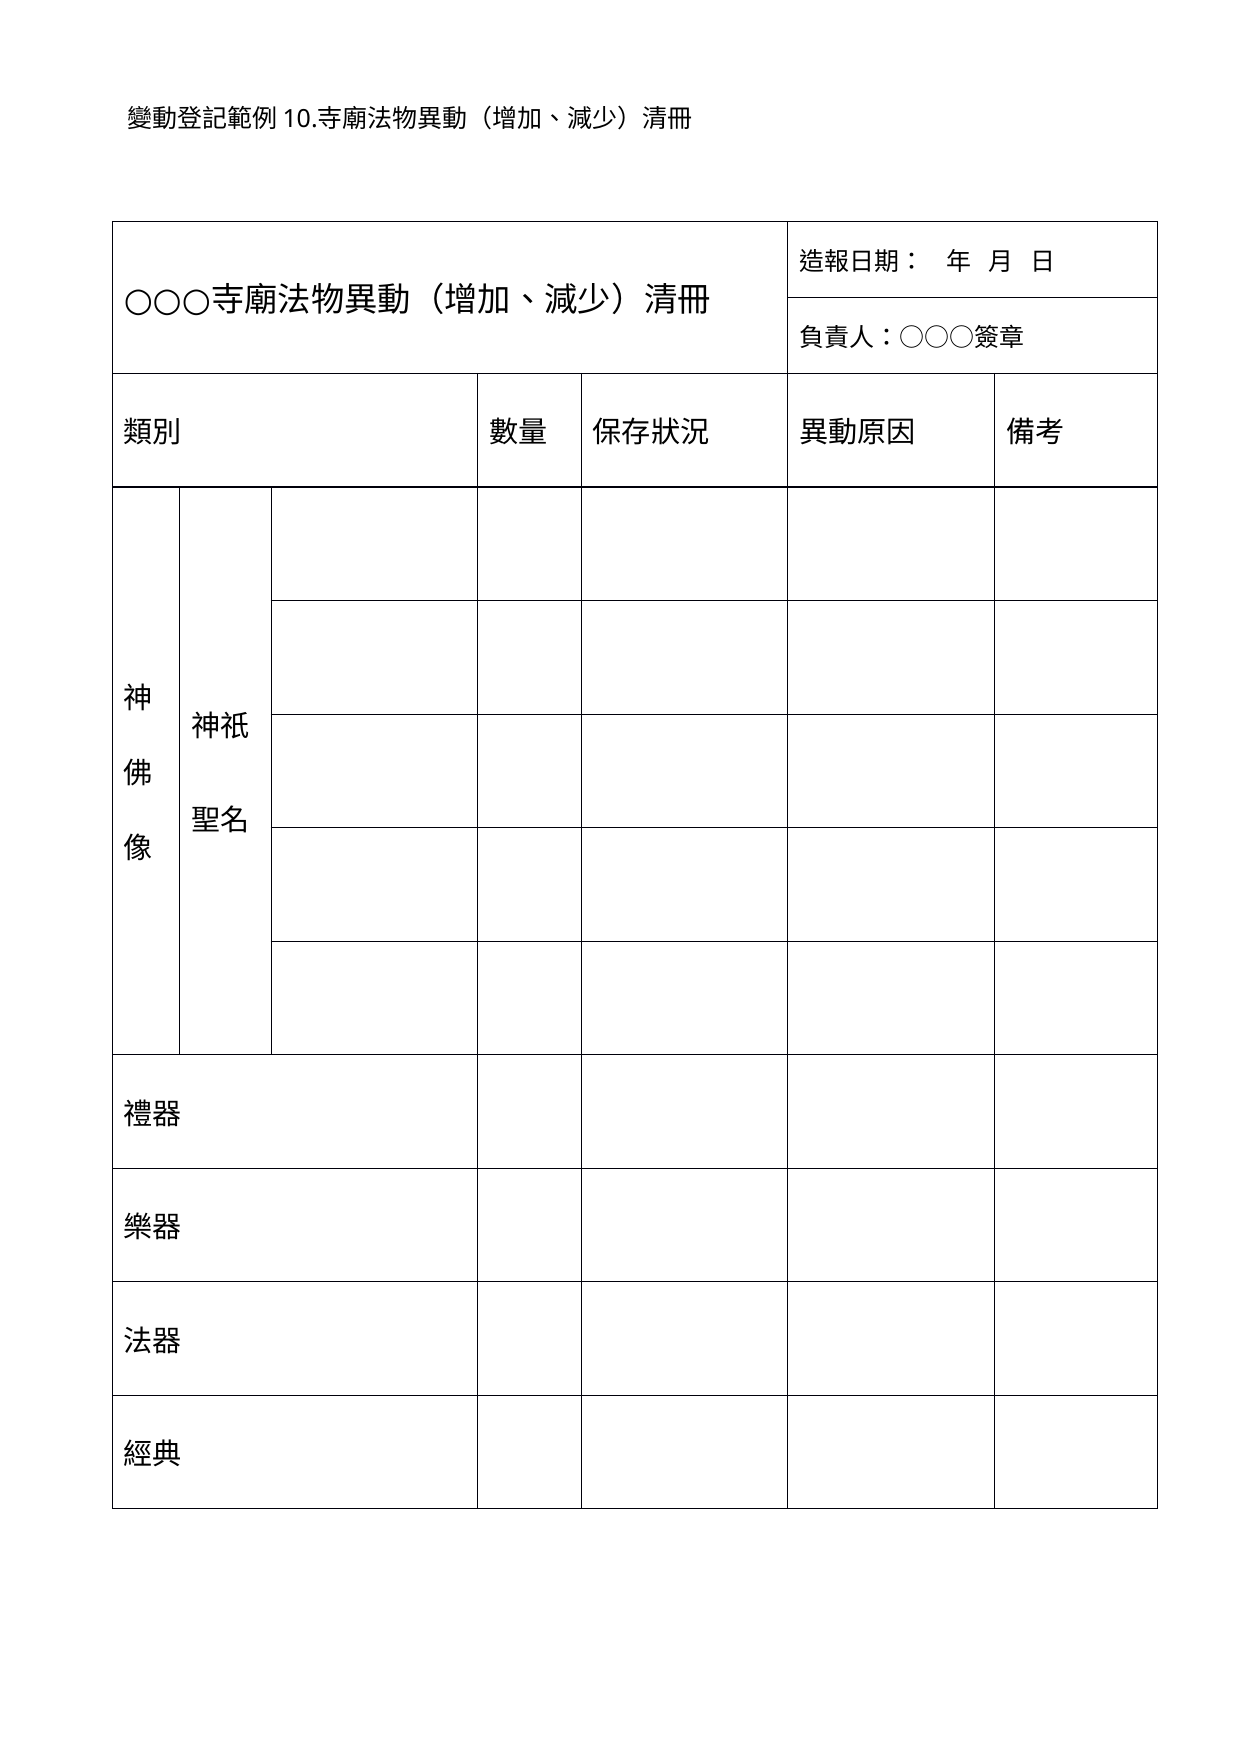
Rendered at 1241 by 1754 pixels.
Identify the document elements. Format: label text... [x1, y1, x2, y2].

table_cell [272, 715, 477, 827]
table_cell [272, 488, 477, 600]
table_cell [272, 828, 477, 941]
table_header 造報日期： 年 月 日 [788, 222, 1157, 297]
table_cell [582, 715, 787, 827]
text 變動登記範例10.寺廟法物異動（增加、減少）清冊 [127, 98, 764, 134]
table_cell 負責人：○○○簽章 [788, 298, 1157, 373]
table_cell [788, 601, 994, 713]
table_cell [788, 1282, 994, 1395]
table_cell 經典 [113, 1396, 477, 1508]
table_cell [478, 828, 581, 941]
table_cell [272, 942, 477, 1054]
table_cell [478, 488, 581, 600]
table_cell [788, 715, 994, 827]
table_cell 備考 [995, 374, 1157, 486]
table_cell [995, 488, 1157, 600]
table_cell [582, 1396, 787, 1508]
table_cell [788, 942, 994, 1054]
table_cell [995, 715, 1157, 827]
table_cell [478, 1169, 581, 1281]
table_cell 神祇 聖名 [180, 488, 271, 1054]
table_cell [788, 1055, 994, 1168]
table_cell [995, 1169, 1157, 1281]
table_cell [788, 828, 994, 941]
table_cell [788, 1169, 994, 1281]
table_cell [995, 1055, 1157, 1168]
table_cell 類別 [113, 374, 477, 486]
table_cell [478, 1396, 581, 1508]
table_cell [478, 942, 581, 1054]
table_cell 異動原因 [788, 374, 994, 486]
table_cell [582, 1282, 787, 1395]
table_cell 神佛像 [113, 488, 179, 1054]
table_cell [995, 1396, 1157, 1508]
table_cell 數量 [478, 374, 581, 486]
table_cell 法器 [113, 1282, 477, 1395]
table_cell [788, 1396, 994, 1508]
table_cell [478, 1282, 581, 1395]
table_cell [478, 715, 581, 827]
table_cell [995, 1282, 1157, 1395]
table_cell [995, 601, 1157, 713]
table_cell [582, 828, 787, 941]
table_cell [995, 942, 1157, 1054]
table_header ○○○寺廟法物異動（增加、減少）清冊 [113, 222, 787, 373]
table_cell [272, 601, 477, 713]
table_cell 樂器 [113, 1169, 477, 1281]
table_cell [582, 488, 787, 600]
table_cell [582, 601, 787, 713]
table_cell [582, 1055, 787, 1168]
table_cell [478, 601, 581, 713]
table_cell 保存狀況 [582, 374, 787, 486]
table_cell [478, 1055, 581, 1168]
table_cell [582, 942, 787, 1054]
table_cell [582, 1169, 787, 1281]
table_cell [788, 488, 994, 600]
table_cell 禮器 [113, 1055, 477, 1168]
table_cell [995, 828, 1157, 941]
